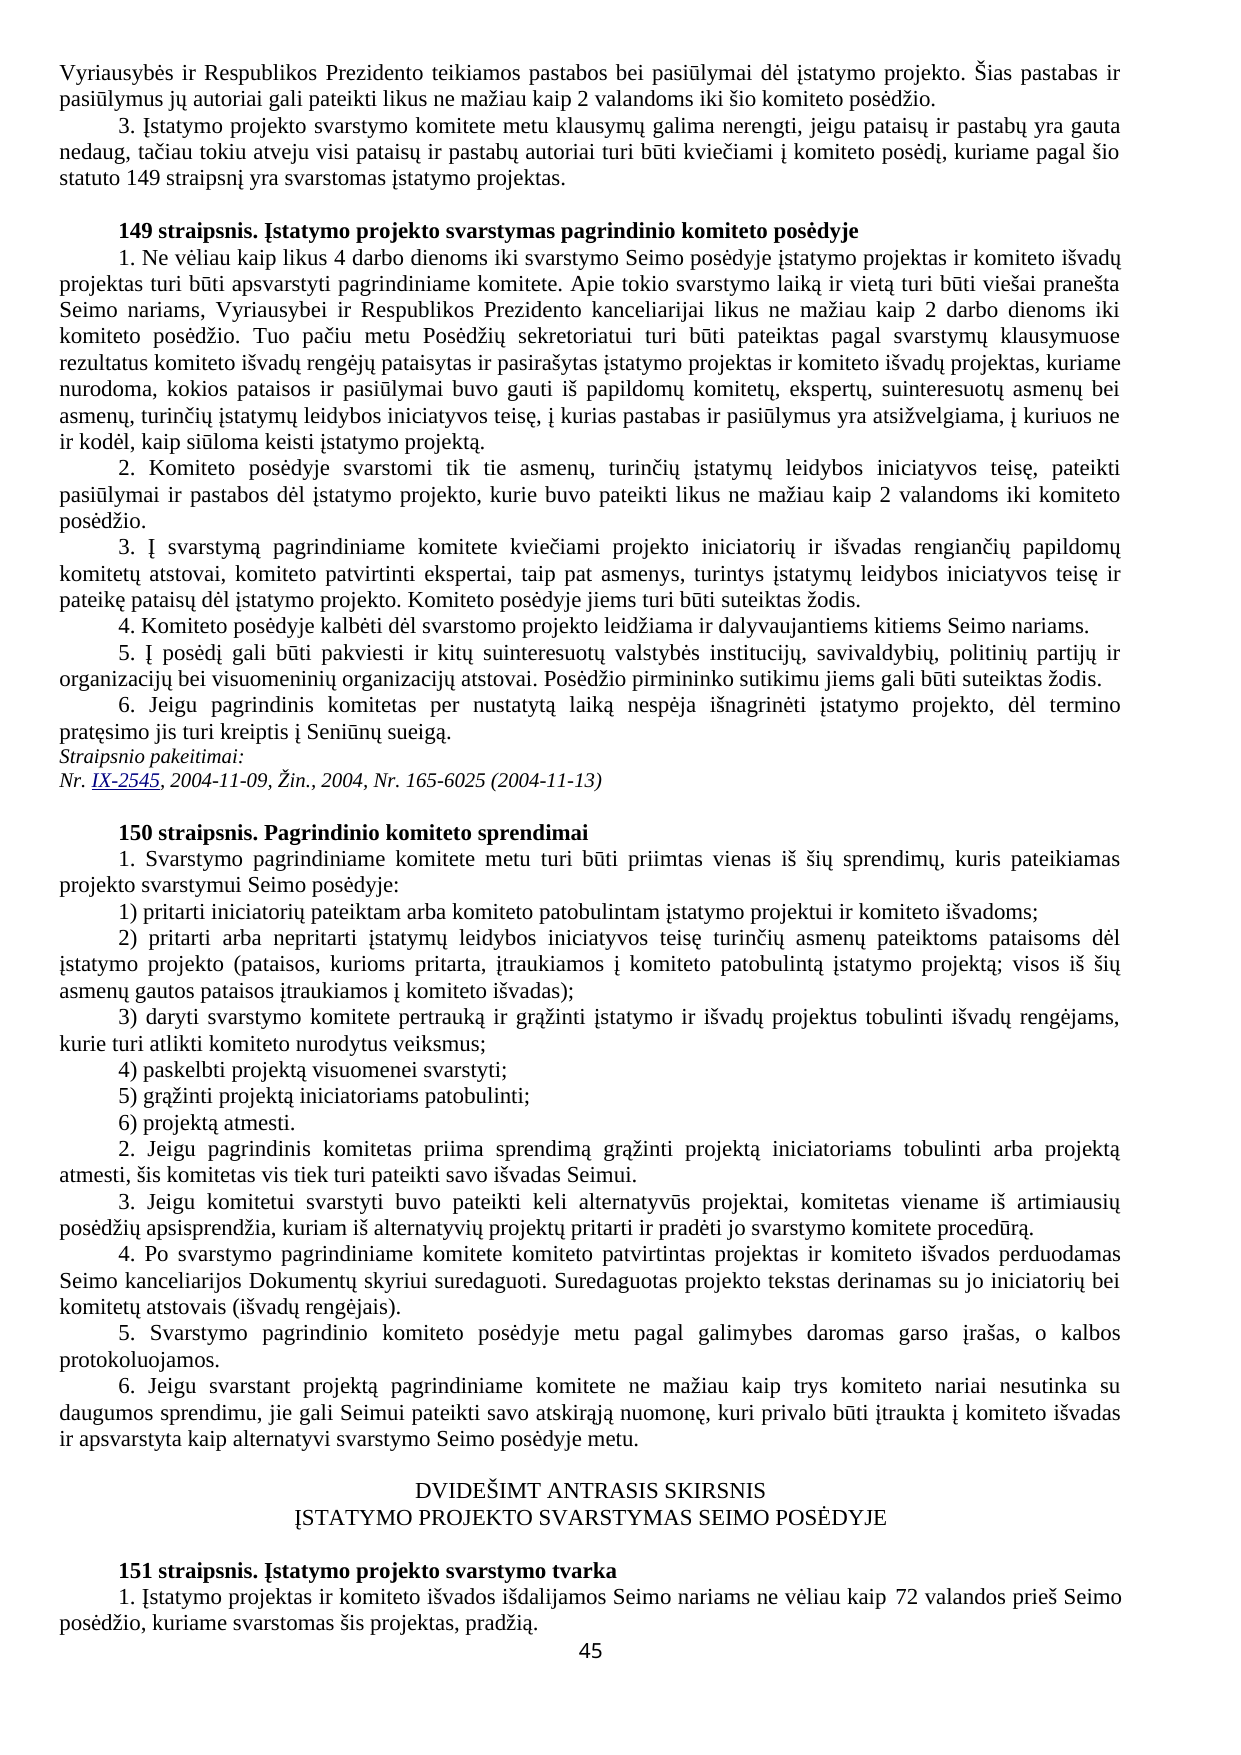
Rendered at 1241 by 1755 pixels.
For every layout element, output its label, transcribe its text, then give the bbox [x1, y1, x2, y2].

text 3. Įstatymo projekto svarstymo komitete metu klausymų galima nerengti, jeigu pataisų ir pastabų yra gauta nedaug, tačiau tokiu atveju visi pataisų ir pastabų autoriai turi būti kviečiami į komiteto posėdį, kuriame pagal šio statuto 149 straipsnį yra svarstomas įstatymo projektas. [59, 112, 1122, 191]
text 2) pritarti arba nepritarti įstatymų leidybos iniciatyvos teisę turinčių asmenų pateiktoms pataisoms dėl įstatymo projekto (pataisos, kurioms pritarta, įtraukiamos į komiteto patobulintą įstatymo projektą; visos iš šių asmenų gautos pataisos įtraukiamos į komiteto išvadas); [59, 924, 1122, 1003]
text 3) daryti svarstymo komitete pertrauką ir grąžinti įstatymo ir išvadų projektus tobulinti išvadų rengėjams, kurie turi atlikti komiteto nurodytus veiksmus; [59, 1003, 1122, 1056]
text 3. Jeigu komitetui svarstyti buvo pateikti keli alternatyvūs projektai, komitetas viename iš artimiausių posėdžių apsisprendžia, kuriam iš alternatyvių projektų pritarti ir pradėti jo svarstymo komitete procedūrą. [59, 1188, 1122, 1240]
text 6) projektą atmesti. [59, 1109, 1122, 1135]
text ĮSTATYMO PROJEKTO SVARSTYMAS SEIMO POSĖDYJE [59, 1504, 1122, 1530]
text 5) grąžinti projektą iniciatoriams patobulinti; [59, 1082, 1122, 1109]
text 5. Į posėdį gali būti pakviesti ir kitų suinteresuotų valstybės institucijų, savivaldybių, politinių partijų ir organizacijų bei visuomeninių organizacijų atstovai. Posėdžio pirmininko sutikimu jiems gali būti suteiktas žodis. [59, 639, 1122, 692]
text 149 straipsnis. Įstatymo projekto svarstymas pagrindinio komiteto posėdyje [59, 217, 1122, 243]
text DVIDEŠIMT ANTRASIS SKIRSNIS [59, 1478, 1122, 1504]
text 2. Jeigu pagrindinis komitetas priima sprendimą grąžinti projektą iniciatoriams tobulinti arba projektą atmesti, šis komitetas vis tiek turi pateikti savo išvadas Seimui. [59, 1135, 1122, 1188]
text 150 straipsnis. Pagrindinio komiteto sprendimai [59, 819, 1122, 845]
text 4. Komiteto posėdyje kalbėti dėl svarstomo projekto leidžiama ir dalyvaujantiems kitiems Seimo nariams. [59, 612, 1122, 639]
text Straipsnio pakeitimai: [59, 744, 1122, 768]
text 1) pritarti iniciatorių pateiktam arba komiteto patobulintam įstatymo projektui ir komiteto išvadoms; [59, 898, 1122, 924]
text Vyriausybės ir Respublikos Prezidento teikiamos pastabos bei pasiūlymai dėl įstatymo projekto. Šias pastabas ir pasiūlymus jų autoriai gali pateikti likus ne mažiau kaip 2 valandoms iki šio komiteto posėdžio. [59, 59, 1122, 112]
text 3. Į svarstymą pagrindiniame komitete kviečiami projekto iniciatorių ir išvadas rengiančių papildomų komitetų atstovai, komiteto patvirtinti ekspertai, taip pat asmenys, turintys įstatymų leidybos iniciatyvos teisę ir pateikę pataisų dėl įstatymo projekto. Komiteto posėdyje jiems turi būti suteiktas žodis. [59, 533, 1122, 612]
text 1. Įstatymo projektas ir komiteto išvados išdalijamos Seimo nariams ne vėliau kaip 72 valandos prieš Seimo posėdžio, kuriame svarstomas šis projektas, pradžią. [59, 1583, 1122, 1636]
text 4. Po svarstymo pagrindiniame komitete komiteto patvirtintas projektas ir komiteto išvados perduodamas Seimo kanceliarijos Dokumentų skyriui suredaguoti. Suredaguotas projekto tekstas derinamas su jo iniciatorių bei komitetų atstovais (išvadų rengėjais). [59, 1240, 1122, 1319]
text Nr. IX-2545, 2004-11-09, Žin., 2004, Nr. 165-6025 (2004-11-13) [59, 768, 1122, 792]
text 5. Svarstymo pagrindinio komiteto posėdyje metu pagal galimybes daromas garso įrašas, o kalbos protokoluojamos. [59, 1319, 1122, 1372]
text 1. Svarstymo pagrindiniame komitete metu turi būti priimtas vienas iš šių sprendimų, kuris pateikiamas projekto svarstymui Seimo posėdyje: [59, 845, 1122, 898]
text 151 straipsnis. Įstatymo projekto svarstymo tvarka [59, 1557, 1122, 1583]
text 6. Jeigu svarstant projektą pagrindiniame komitete ne mažiau kaip trys komiteto nariai nesutinka su daugumos sprendimu, jie gali Seimui pateikti savo atskirąją nuomonę, kuri privalo būti įtraukta į komiteto išvadas ir apsvarstyta kaip alternatyvi svarstymo Seimo posėdyje metu. [59, 1372, 1122, 1451]
text 2. Komiteto posėdyje svarstomi tik tie asmenų, turinčių įstatymų leidybos iniciatyvos teisę, pateikti pasiūlymai ir pastabos dėl įstatymo projekto, kurie buvo pateikti likus ne mažiau kaip 2 valandoms iki komiteto posėdžio. [59, 454, 1122, 533]
text 1. Ne vėliau kaip likus 4 darbo dienoms iki svarstymo Seimo posėdyje įstatymo projektas ir komiteto išvadų projektas turi būti apsvarstyti pagrindiniame komitete. Apie tokio svarstymo laiką ir vietą turi būti viešai pranešta Seimo nariams, Vyriausybei ir Respublikos Prezidento kanceliarijai likus ne mažiau kaip 2 darbo dienoms iki komiteto posėdžio. Tuo pačiu metu Posėdžių sekretoriatui turi būti pateiktas pagal svarstymų klausymuose rezultatus komiteto išvadų rengėjų pataisytas ir pasirašytas įstatymo projektas ir komiteto išvadų projektas, kuriame nurodoma, kokios pataisos ir pasiūlymai buvo gauti iš papildomų komitetų, ekspertų, suinteresuotų asmenų bei asmenų, turinčių įstatymų leidybos iniciatyvos teisę, į kurias pastabas ir pasiūlymus yra atsižvelgiama, į kuriuos ne ir kodėl, kaip siūloma keisti įstatymo projektą. [59, 243, 1122, 454]
text 6. Jeigu pagrindinis komitetas per nustatytą laiką nespėja išnagrinėti įstatymo projekto, dėl termino pratęsimo jis turi kreiptis į Seniūnų sueigą. [59, 692, 1122, 744]
text 4) paskelbti projektą visuomenei svarstyti; [59, 1056, 1122, 1082]
